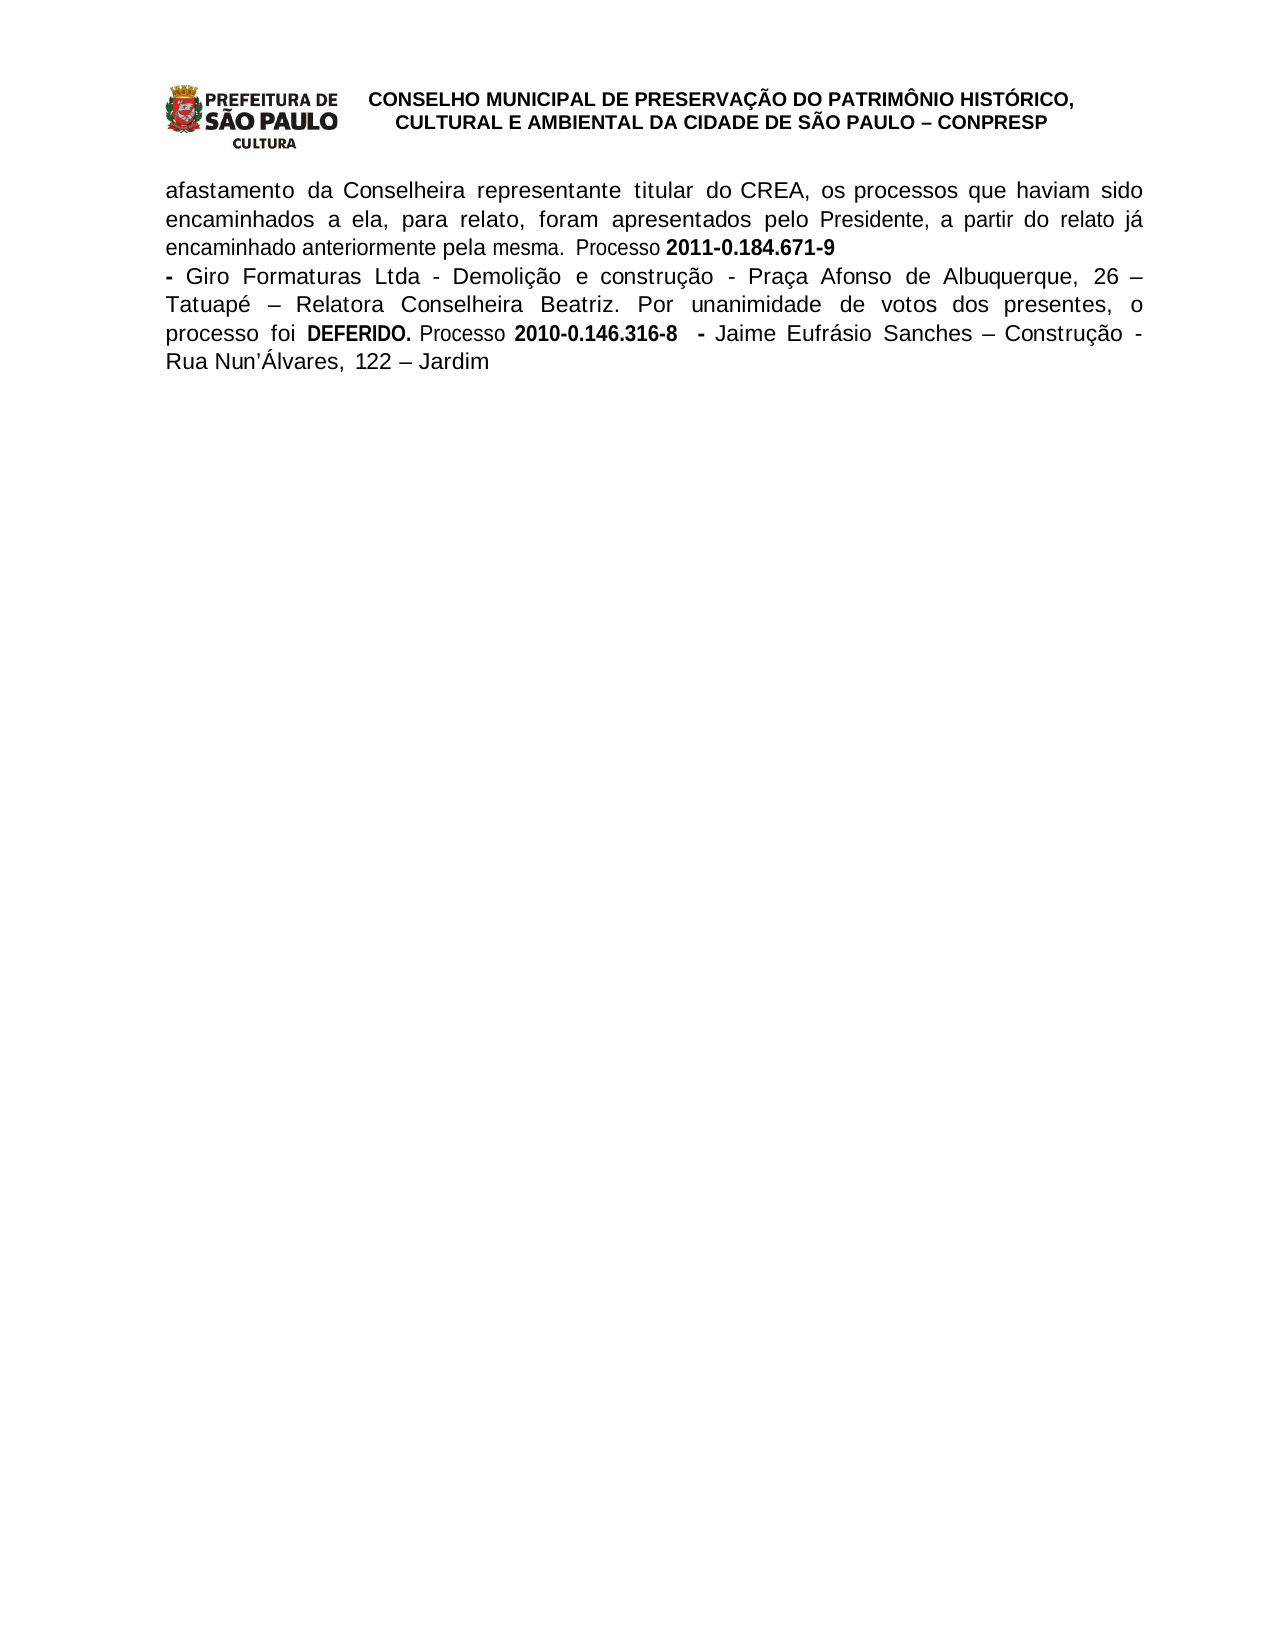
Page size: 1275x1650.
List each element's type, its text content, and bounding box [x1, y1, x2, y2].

text afastamento da Conselheira representante titular do CREA, os processos que haviam sido encaminhados a ela, para relato, foram apresentados pelo Presidente, a partir do relato já encaminhado anteriormente pela mesma. Processo 2011-0.184.671-9 [165, 177, 1144, 261]
text - Giro Formaturas Ltda - Demolição e construção - Praça Afonso de Albuquerque, 26 – Tatuapé – Relatora Conselheira Beatriz. Por unanimidade de votos dos presentes, o processo foi DEFERIDO. Processo 2010-0.146.316-8 - Jaime Eufrásio Sanches – Construção - Rua Nun’Álvares, 122 – Jardim [165, 263, 1143, 374]
